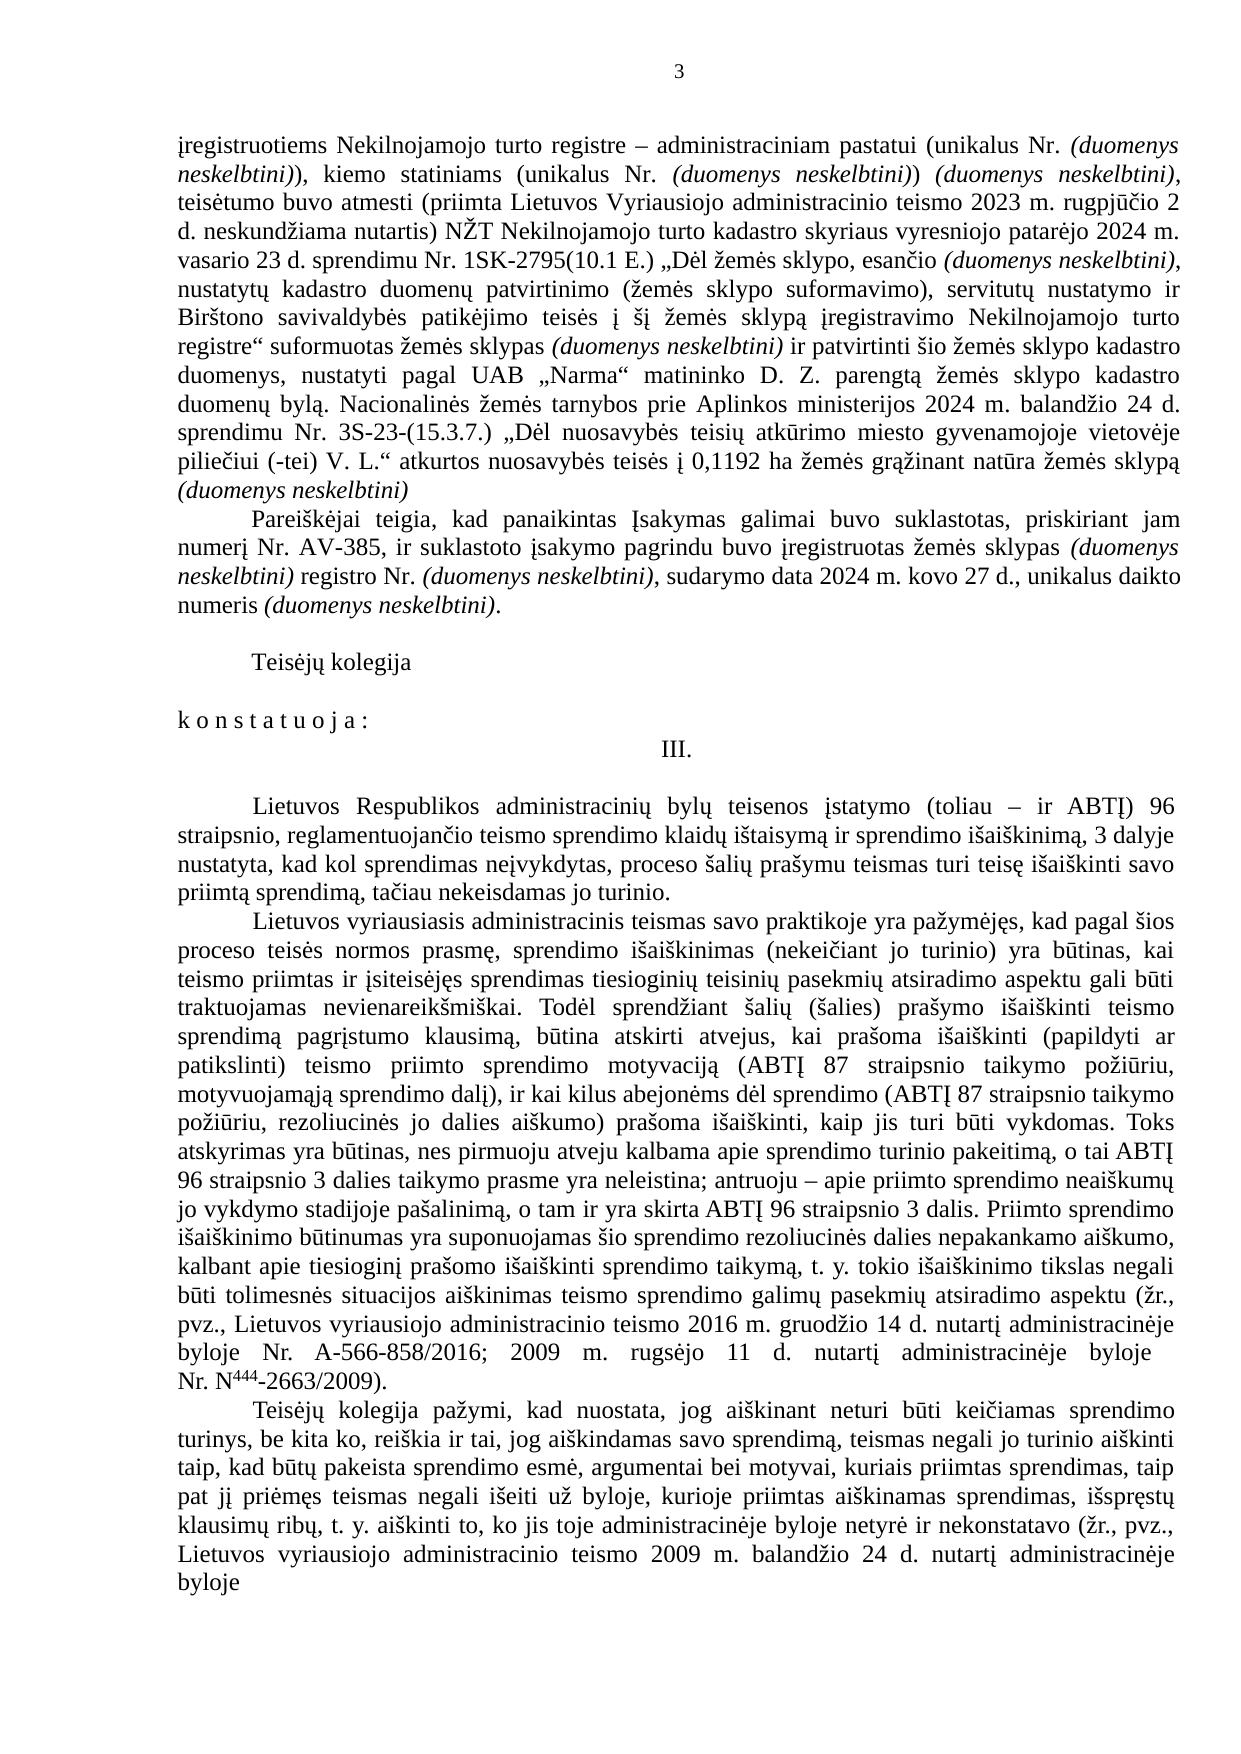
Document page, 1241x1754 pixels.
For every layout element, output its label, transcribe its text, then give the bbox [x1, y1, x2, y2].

text įregistruotiems Nekilnojamojo turto registre – administraciniam pastatui (unikalus Nr. (duomenys neskelbtini)), kiemo statiniams (unikalus Nr. (duomenys neskelbtini)) (duomenys neskelbtini), teisėtumo buvo atmesti (priimta Lietuvos Vyriausiojo administracinio teismo 2023 m. rugpjūčio 2 d. neskundžiama nutartis) NŽT Nekilnojamojo turto kadastro skyriaus vyresniojo patarėjo 2024 m. vasario 23 d. sprendimu Nr. 1SK-2795(10.1 E.) „Dėl žemės sklypo, esančio (duomenys neskelbtini), nustatytų kadastro duomenų patvirtinimo (žemės sklypo suformavimo), servitutų nustatymo ir Birštono savivaldybės patikėjimo teisės į šį žemės sklypą įregistravimo Nekilnojamojo turto registre“ suformuotas žemės sklypas (duomenys neskelbtini) ir patvirtinti šio žemės sklypo kadastro duomenys, nustatyti pagal UAB „Narma“ matininko D. Z. parengtą žemės sklypo kadastro duomenų bylą. Nacionalinės žemės tarnybos prie Aplinkos ministerijos 2024 m. balandžio 24 d. sprendimu Nr. 3S-23-(15.3.7.) „Dėl nuosavybės teisių atkūrimo miesto gyvenamojoje vietovėje piliečiui (-tei) V. L.“ atkurtos nuosavybės teisės į 0,1192 ha žemės grąžinant natūra žemės sklypą (duomenys neskelbtini) [177, 130, 1181, 504]
text Teisėjų kolegija pažymi, kad nuostata, jog aiškinant neturi būti keičiamas sprendimo turinys, be kita ko, reiškia ir tai, jog aiškindamas savo sprendimą, teismas negali jo turinio aiškinti taip, kad būtų pakeista sprendimo esmė, argumentai bei motyvai, kuriais priimtas sprendimas, taip pat jį priėmęs teismas negali išeiti už byloje, kurioje priimtas aiškinamas sprendimas, išspręstų klausimų ribų, t. y. aiškinti to, ko jis toje administracinėje byloje netyrė ir nekonstatavo (žr., pvz., Lietuvos vyriausiojo administracinio teismo 2009 m. balandžio 24 d. nutartį administracinėje byloje [177, 1395, 1176, 1596]
text k o n s t a t u o j a : [177, 705, 1181, 734]
text Pareiškėjai teigia, kad panaikintas Įsakymas galimai buvo suklastotas, priskiriant jam numerį Nr. AV-385, ir suklastoto įsakymo pagrindu buvo įregistruotas žemės sklypas (duomenys neskelbtini) registro Nr. (duomenys neskelbtini), sudarymo data 2024 m. kovo 27 d., unikalus daikto numeris (duomenys neskelbtini). [177, 504, 1181, 619]
text Teisėjų kolegija [177, 647, 1181, 676]
text III. [177, 734, 1176, 762]
text Lietuvos vyriausiasis administracinis teismas savo praktikoje yra pažymėjęs, kad pagal šios proceso teisės normos prasmę, sprendimo išaiškinimas (nekeičiant jo turinio) yra būtinas, kai teismo priimtas ir įsiteisėjęs sprendimas tiesioginių teisinių pasekmių atsiradimo aspektu gali būti traktuojamas nevienareikšmiškai. Todėl sprendžiant šalių (šalies) prašymo išaiškinti teismo sprendimą pagrįstumo klausimą, būtina atskirti atvejus, kai prašoma išaiškinti (papildyti ar patikslinti) teismo priimto sprendimo motyvaciją (ABTĮ 87 straipsnio taikymo požiūriu, motyvuojamąją sprendimo dalį), ir kai kilus abejonėms dėl sprendimo (ABTĮ 87 straipsnio taikymo požiūriu, rezoliucinės jo dalies aiškumo) prašoma išaiškinti, kaip jis turi būti vykdomas. Toks atskyrimas yra būtinas, nes pirmuoju atveju kalbama apie sprendimo turinio pakeitimą, o tai ABTĮ 96 straipsnio 3 dalies taikymo prasme yra neleistina; antruoju – apie priimto sprendimo neaiškumų jo vykdymo stadijoje pašalinimą, o tam ir yra skirta ABTĮ 96 straipsnio 3 dalis. Priimto sprendimo išaiškinimo būtinumas yra suponuojamas šio sprendimo rezoliucinės dalies nepakankamo aiškumo, kalbant apie tiesioginį prašomo išaiškinti sprendimo taikymą, t. y. tokio išaiškinimo tikslas negali būti tolimesnės situacijos aiškinimas teismo sprendimo galimų pasekmių atsiradimo aspektu (žr., pvz., Lietuvos vyriausiojo administracinio teismo 2016 m. gruodžio 14 d. nutartį administracinėje byloje Nr. A-566-858/2016; 2009 m. rugsėjo 11 d. nutartį administracinėje byloje Nr. N444-2663/2009). [177, 906, 1176, 1395]
text Lietuvos Respublikos administracinių bylų teisenos įstatymo (toliau – ir ABTĮ) 96 straipsnio, reglamentuojančio teismo sprendimo klaidų ištaisymą ir sprendimo išaiškinimą, 3 dalyje nustatyta, kad kol sprendimas neįvykdytas, proceso šalių prašymu teismas turi teisę išaiškinti savo priimtą sprendimą, tačiau nekeisdamas jo turinio. [177, 791, 1176, 906]
